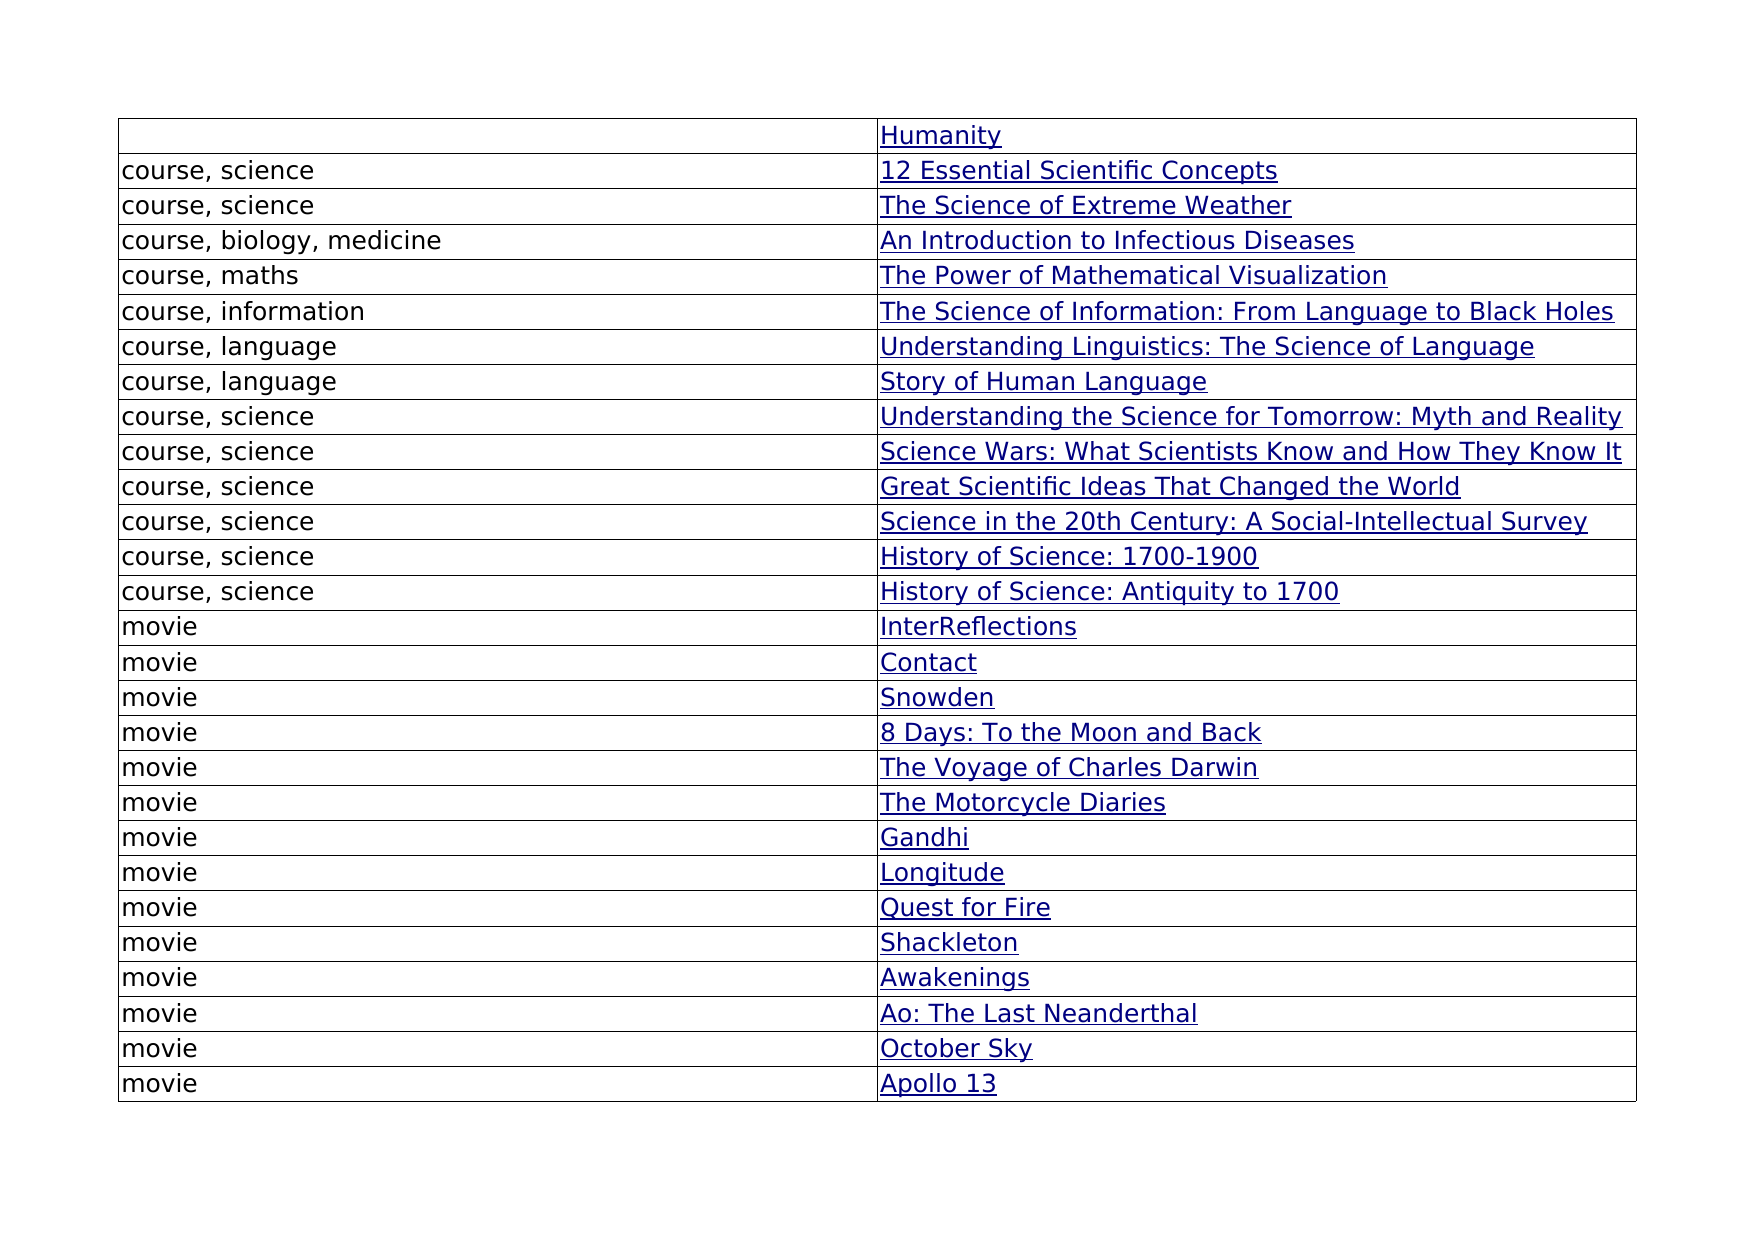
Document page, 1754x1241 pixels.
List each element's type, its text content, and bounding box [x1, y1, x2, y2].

table_cell course, language [119, 365, 877, 399]
table_cell course, science [119, 540, 877, 574]
table_cell History of Science: Antiquity to 1700 [878, 576, 1636, 609]
table_cell Apollo 13 [878, 1067, 1636, 1101]
table_cell Great Scientific Ideas That Changed the World [878, 470, 1636, 504]
table_cell movie [119, 751, 877, 785]
table_cell course, language [119, 330, 877, 364]
table_cell The Science of Extreme Weather [878, 189, 1636, 223]
table_cell InterReflections [878, 611, 1636, 645]
table_cell Shackleton [878, 927, 1636, 961]
table_cell course, science [119, 470, 877, 504]
table_cell The Voyage of Charles Darwin [878, 751, 1636, 785]
table_cell movie [119, 1067, 877, 1101]
table_cell [119, 119, 877, 153]
table_cell course, maths [119, 260, 877, 294]
table_cell Gandhi [878, 821, 1636, 855]
table_cell The Power of Mathematical Visualization [878, 260, 1636, 294]
table_cell movie [119, 716, 877, 750]
table_cell An Introduction to Infectious Diseases [878, 225, 1636, 258]
table_cell movie [119, 997, 877, 1031]
table_cell Understanding Linguistics: The Science of Language [878, 330, 1636, 364]
table_cell 8 Days: To the Moon and Back [878, 716, 1636, 750]
table_cell course, science [119, 154, 877, 188]
table_cell course, science [119, 189, 877, 223]
table_cell The Science of Information: From Language to Black Holes [878, 295, 1636, 329]
table_cell movie [119, 856, 877, 890]
table_cell course, science [119, 400, 877, 434]
table_cell Understanding the Science for Tomorrow: Myth and Reality [878, 400, 1636, 434]
table_cell movie [119, 891, 877, 926]
table_cell course, information [119, 295, 877, 329]
table_cell October Sky [878, 1032, 1636, 1066]
table_cell movie [119, 646, 877, 680]
table_cell History of Science: 1700-1900 [878, 540, 1636, 574]
table_cell movie [119, 1032, 877, 1066]
table_cell Snowden [878, 681, 1636, 715]
table_cell course, biology, medicine [119, 225, 877, 258]
table_cell Ao: The Last Neanderthal [878, 997, 1636, 1031]
table_cell course, science [119, 576, 877, 609]
table_cell movie [119, 786, 877, 820]
table_cell Awakenings [878, 962, 1636, 996]
table_cell course, science [119, 505, 877, 539]
table_cell movie [119, 611, 877, 645]
table_cell Science in the 20th Century: A Social-Intellectual Survey [878, 505, 1636, 539]
table_cell 12 Essential Scientific Concepts [878, 154, 1636, 188]
table_cell Story of Human Language [878, 365, 1636, 399]
table_cell Longitude [878, 856, 1636, 890]
table_cell course, science [119, 435, 877, 469]
table_cell Contact [878, 646, 1636, 680]
table_cell movie [119, 927, 877, 961]
table_cell movie [119, 821, 877, 855]
table_cell Humanity [878, 119, 1636, 153]
table_cell movie [119, 681, 877, 715]
table_cell movie [119, 962, 877, 996]
table_cell Quest for Fire [878, 891, 1636, 926]
table_cell Science Wars: What Scientists Know and How They Know It [878, 435, 1636, 469]
table_cell The Motorcycle Diaries [878, 786, 1636, 820]
